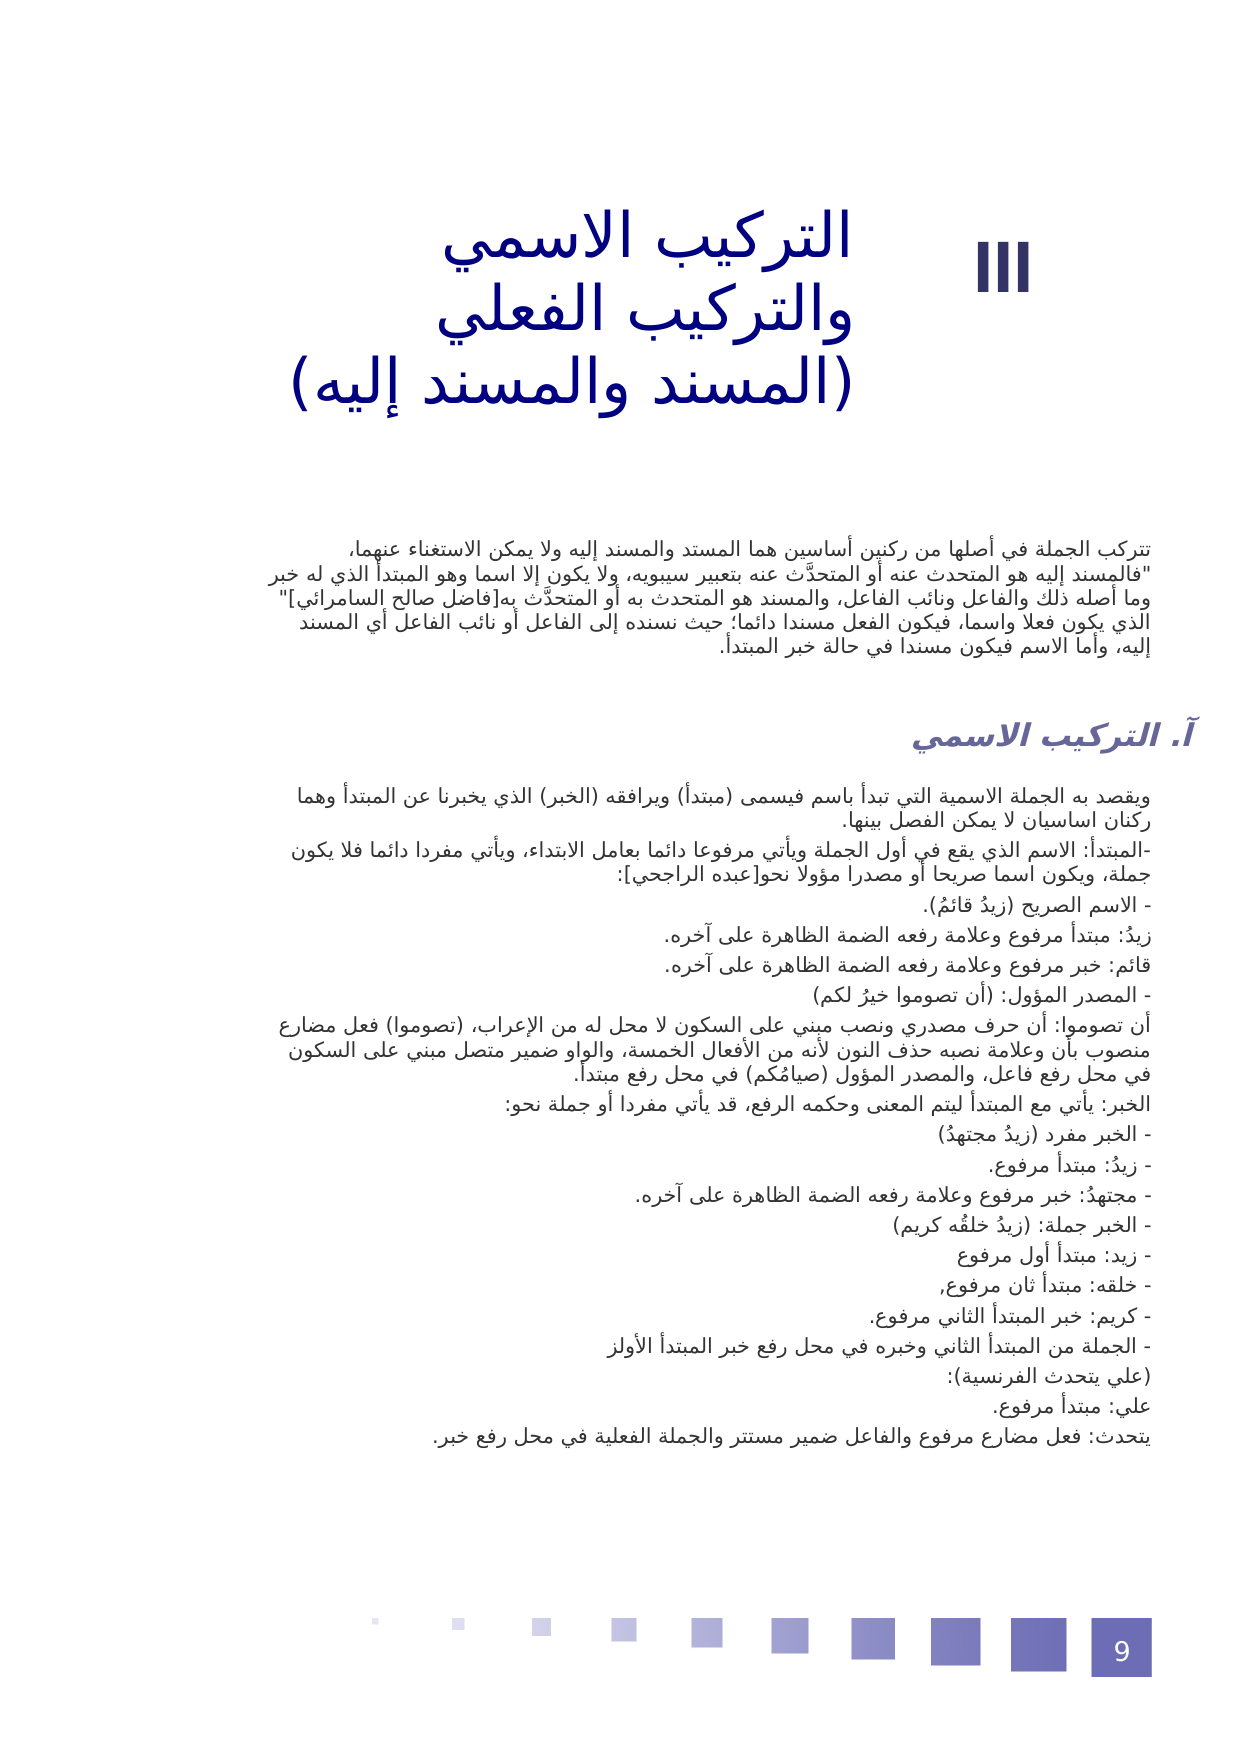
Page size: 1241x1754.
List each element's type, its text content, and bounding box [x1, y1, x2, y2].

title III-التركيب الاسمي والتركيب الفعلي (المسند والمسند إليه) [213, 199, 856, 418]
text - الاسم الصريح (زيدُ قائمُ). [266, 893, 1152, 917]
title التركيب الاسمي [266, 718, 1211, 754]
text (علي يتحدث الفرنسية): [266, 1364, 1152, 1388]
text - الخبر جملة: (زيدُ خلقُه كريم) [266, 1213, 1152, 1237]
text علي: مبتدأ مرفوع. [266, 1394, 1152, 1418]
text - زيد: مبتدأ أول مرفوع [266, 1243, 1152, 1267]
text زيدُ: مبتدأ مرفوع وعلامة رفعه الضمة الظاهرة على آخره. [266, 923, 1152, 947]
text - المصدر المؤول: (أن تصوموا خيرُ لكم) [266, 983, 1152, 1007]
picture [177, 1618, 1152, 1677]
text تتركب الجملة في أصلها من ركنين أساسين هما المستد والمسند إليه ولا يمكن الاستغناء عنهما، "فالمسند إليه هو المتحدث عنه أو المتحدَّث عنه بتعبير سيبويه، ولا يكون إلا اسما وهو المبتدأ الذي له خبر وما أصله ذلك والفاعل ونائب الفاعل، والمسند هو المتحدث به أو المتحدَّث به[فاضل صالح السامرائي]" الذي يكون فعلا واسما، فيكون الفعل مسندا دائما؛ حيث نسنده إلى الفاعل أو نائب الفاعل أي المسند إليه، وأما الاسم فيكون مسندا في حالة خبر المبتدأ. [266, 537, 1152, 659]
text III [903, 227, 1104, 308]
text - خلقه: مبتدأ ثان مرفوع, [266, 1273, 1152, 1298]
text - كريم: خبر المبتدأ الثاني مرفوع. [266, 1304, 1152, 1328]
text - الجملة من المبتدأ الثاني وخبره في محل رفع خبر المبتدأ الأولز [266, 1334, 1152, 1358]
text يتحدث: فعل مضارع مرفوع والفاعل ضمير مستتر والجملة الفعلية في محل رفع خبر. [266, 1424, 1152, 1449]
text ويقصد به الجملة الاسمية التي تبدأ باسم فيسمى (مبتدأ) ويرافقه (الخبر) الذي يخبرنا عن المبتدأ وهما ركنان اساسيان لا يمكن الفصل بينها. [266, 784, 1152, 832]
text -المبتدأ: الاسم الذي يقع في أول الجملة ويأتي مرفوعا دائما بعامل الابتداء، ويأتي مفردا دائما فلا يكون جملة، ويكون اسما صريحا أو مصدرا مؤولا نحو[عبده الراجحي]: [266, 838, 1152, 887]
text الخبر: يأتي مع المبتدأ ليتم المعنى وحكمه الرفع، قد يأتي مفردا أو جملة نحو: [266, 1092, 1152, 1116]
text - الخبر مفرد (زيدُ مجتهدُ) [266, 1122, 1152, 1147]
text - زيدُ: مبتدأ مرفوع. [266, 1153, 1152, 1177]
text قائم: خبر مرفوع وعلامة رفعه الضمة الظاهرة على آخره. [266, 953, 1152, 977]
text - مجتهدُ: خبر مرفوع وعلامة رفعه الضمة الظاهرة على آخره. [266, 1183, 1152, 1207]
text أن تصوموا: أن حرف مصدري ونصب مبني على السكون لا محل له من الإعراب، (تصوموا) فعل مضارع منصوب بأن وعلامة نصبه حذف النون لأنه من الأفعال الخمسة، والواو ضمير متصل مبني على السكون في محل رفع فاعل، والمصدر المؤول (صيامُكم) في محل رفع مبتدأ. [266, 1013, 1152, 1086]
